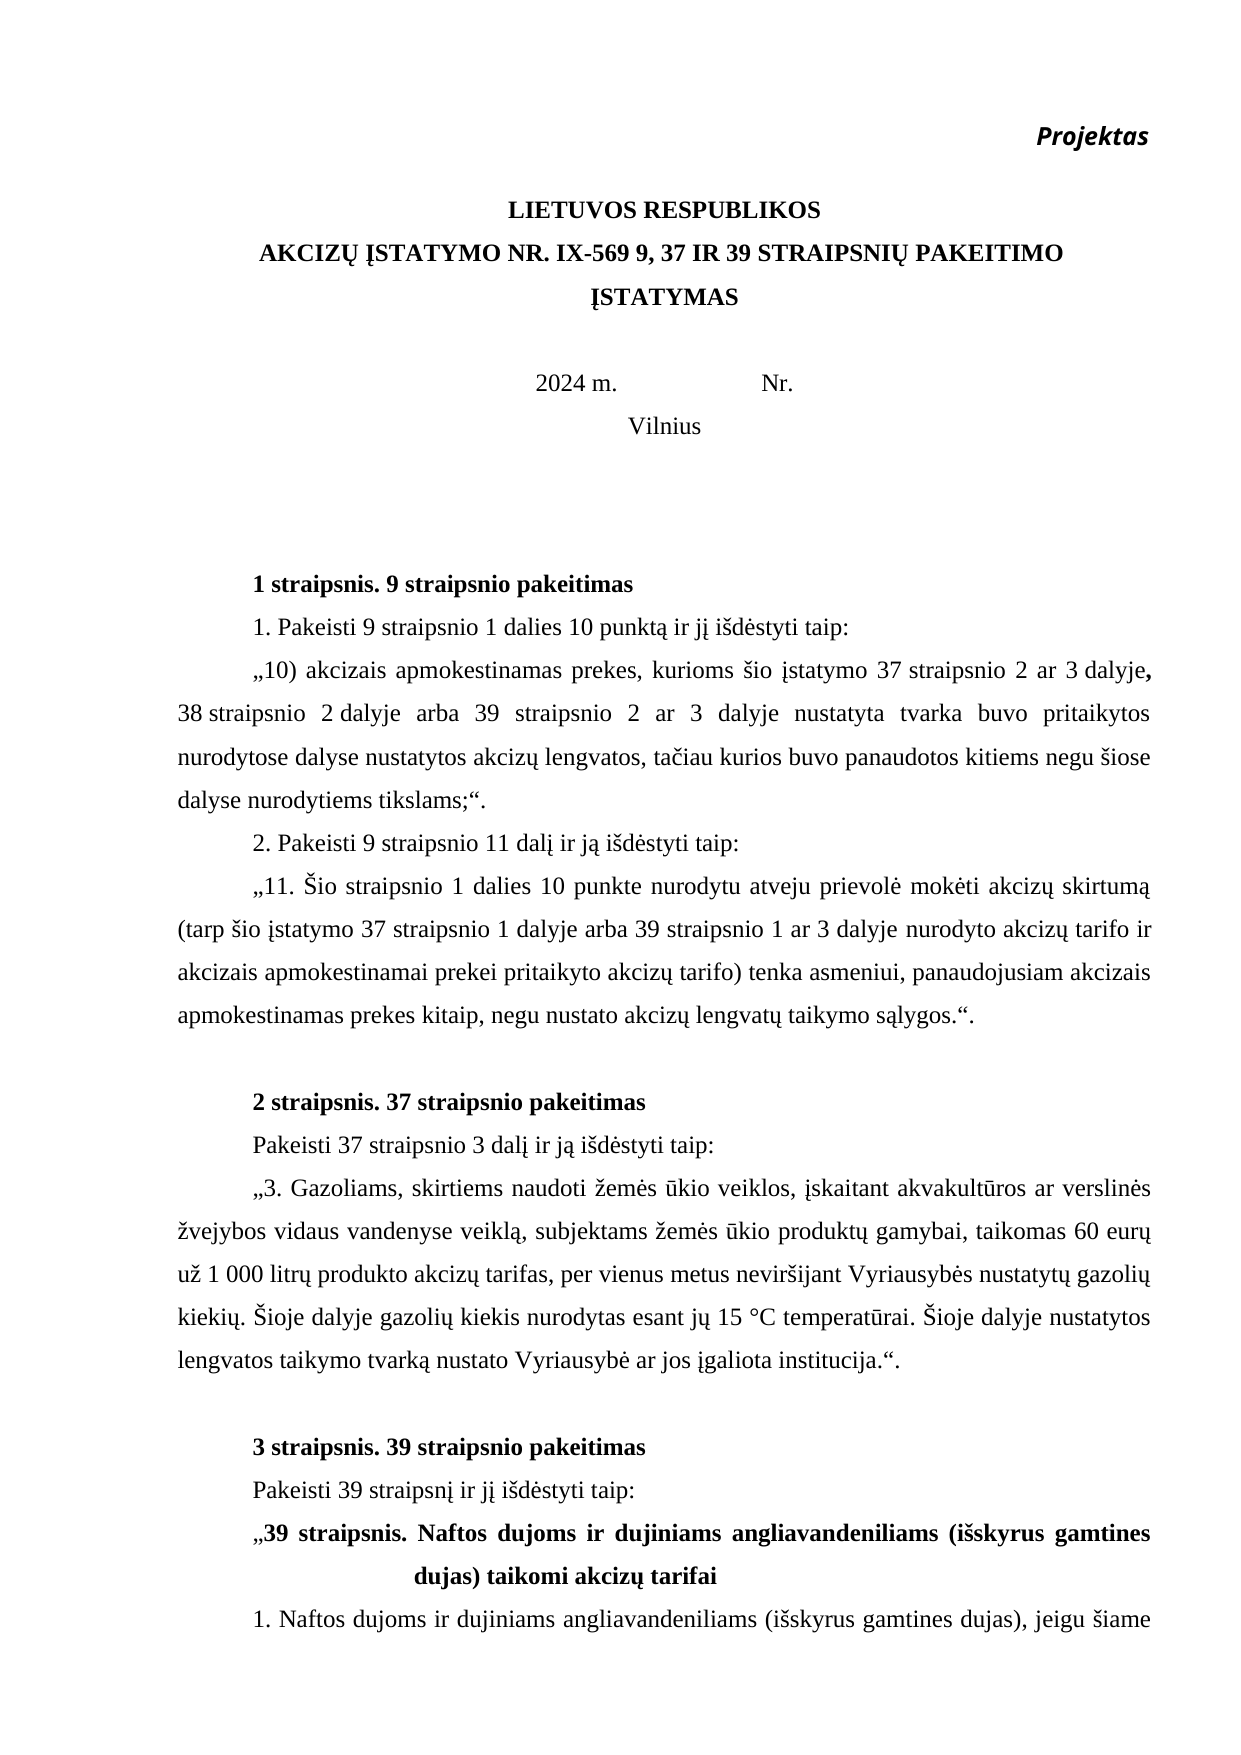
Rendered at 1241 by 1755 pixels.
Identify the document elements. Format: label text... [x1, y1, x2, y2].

text Projektas [177, 118, 1152, 152]
text Pakeisti 39 straipsnį ir jį išdėstyti taip: [177, 1475, 1152, 1503]
text ĮSTATYMas [177, 282, 1152, 310]
text 1. Pakeisti 9 straipsnio 1 dalies 10 punktą ir jį išdėstyti taip: [177, 612, 1152, 641]
text 2024 m. Nr. [177, 368, 1152, 397]
text Pakeisti 37 straipsnio 3 dalį ir ją išdėstyti taip: [177, 1130, 1152, 1158]
text LIETUVOS RESPUBLIKOS [177, 195, 1152, 224]
text Vilnius [177, 411, 1152, 440]
text 1 straipsnis. 9 straipsnio pakeitimas [177, 569, 1152, 598]
text AKCIZŲ ĮSTATYMO NR. IX-569 9, 37 ir 39 STRAIPSNIŲ PAKEITIMO [177, 238, 1152, 267]
text 2. Pakeisti 9 straipsnio 11 dalį ir ją išdėstyti taip: [177, 828, 1152, 857]
text 2 straipsnis. 37 straipsnio pakeitimas [177, 1087, 1152, 1115]
text 3 straipsnis. 39 straipsnio pakeitimas [177, 1432, 1152, 1460]
text „11. Šio straipsnio 1 dalies 10 punkte nurodytu atveju prievolė mokėti akcizų skirtumą (tarp šio įstatymo 37 straipsnio 1 dalyje arba 39 straipsnio 1 ar 3 dalyje nurodyto akcizų tarifo ir akcizais apmokestinamai prekei pritaikyto akcizų tarifo) tenka asmeniui, panaudojusiam akcizais apmokestinamas prekes kitaip, negu nustato akcizų lengvatų taikymo sąlygos.“. [177, 871, 1152, 1029]
text 1. Naftos dujoms ir dujiniams angliavandeniliams (išskyrus gamtines dujas), jeigu šiame [177, 1604, 1152, 1633]
text „39 straipsnis. Naftos dujoms ir dujiniams angliavandeniliams (išskyrus gamtines dujas) taikomi akcizų tarifai [252, 1518, 1152, 1590]
text „3. Gazoliams, skirtiems naudoti žemės ūkio veiklos, įskaitant akvakultūros ar verslinės žvejybos vidaus vandenyse veiklą, subjektams žemės ūkio produktų gamybai, taikomas 60 eurų už 1 000 litrų produkto akcizų tarifas, per vienus metus neviršijant Vyriausybės nustatytų gazolių kiekių. Šioje dalyje gazolių kiekis nurodytas esant jų 15 °C temperatūrai. Šioje dalyje nustatytos lengvatos taikymo tvarką nustato Vyriausybė ar jos įgaliota institucija.“. [177, 1173, 1152, 1374]
text „10) akcizais apmokestinamas prekes, kurioms šio įstatymo 37 straipsnio 2 ar 3 dalyje, 38 straipsnio 2 dalyje arba 39 straipsnio 2 ar 3 dalyje nustatyta tvarka buvo pritaikytos nurodytose dalyse nustatytos akcizų lengvatos, tačiau kurios buvo panaudotos kitiems negu šiose dalyse nurodytiems tikslams;“. [177, 655, 1152, 813]
